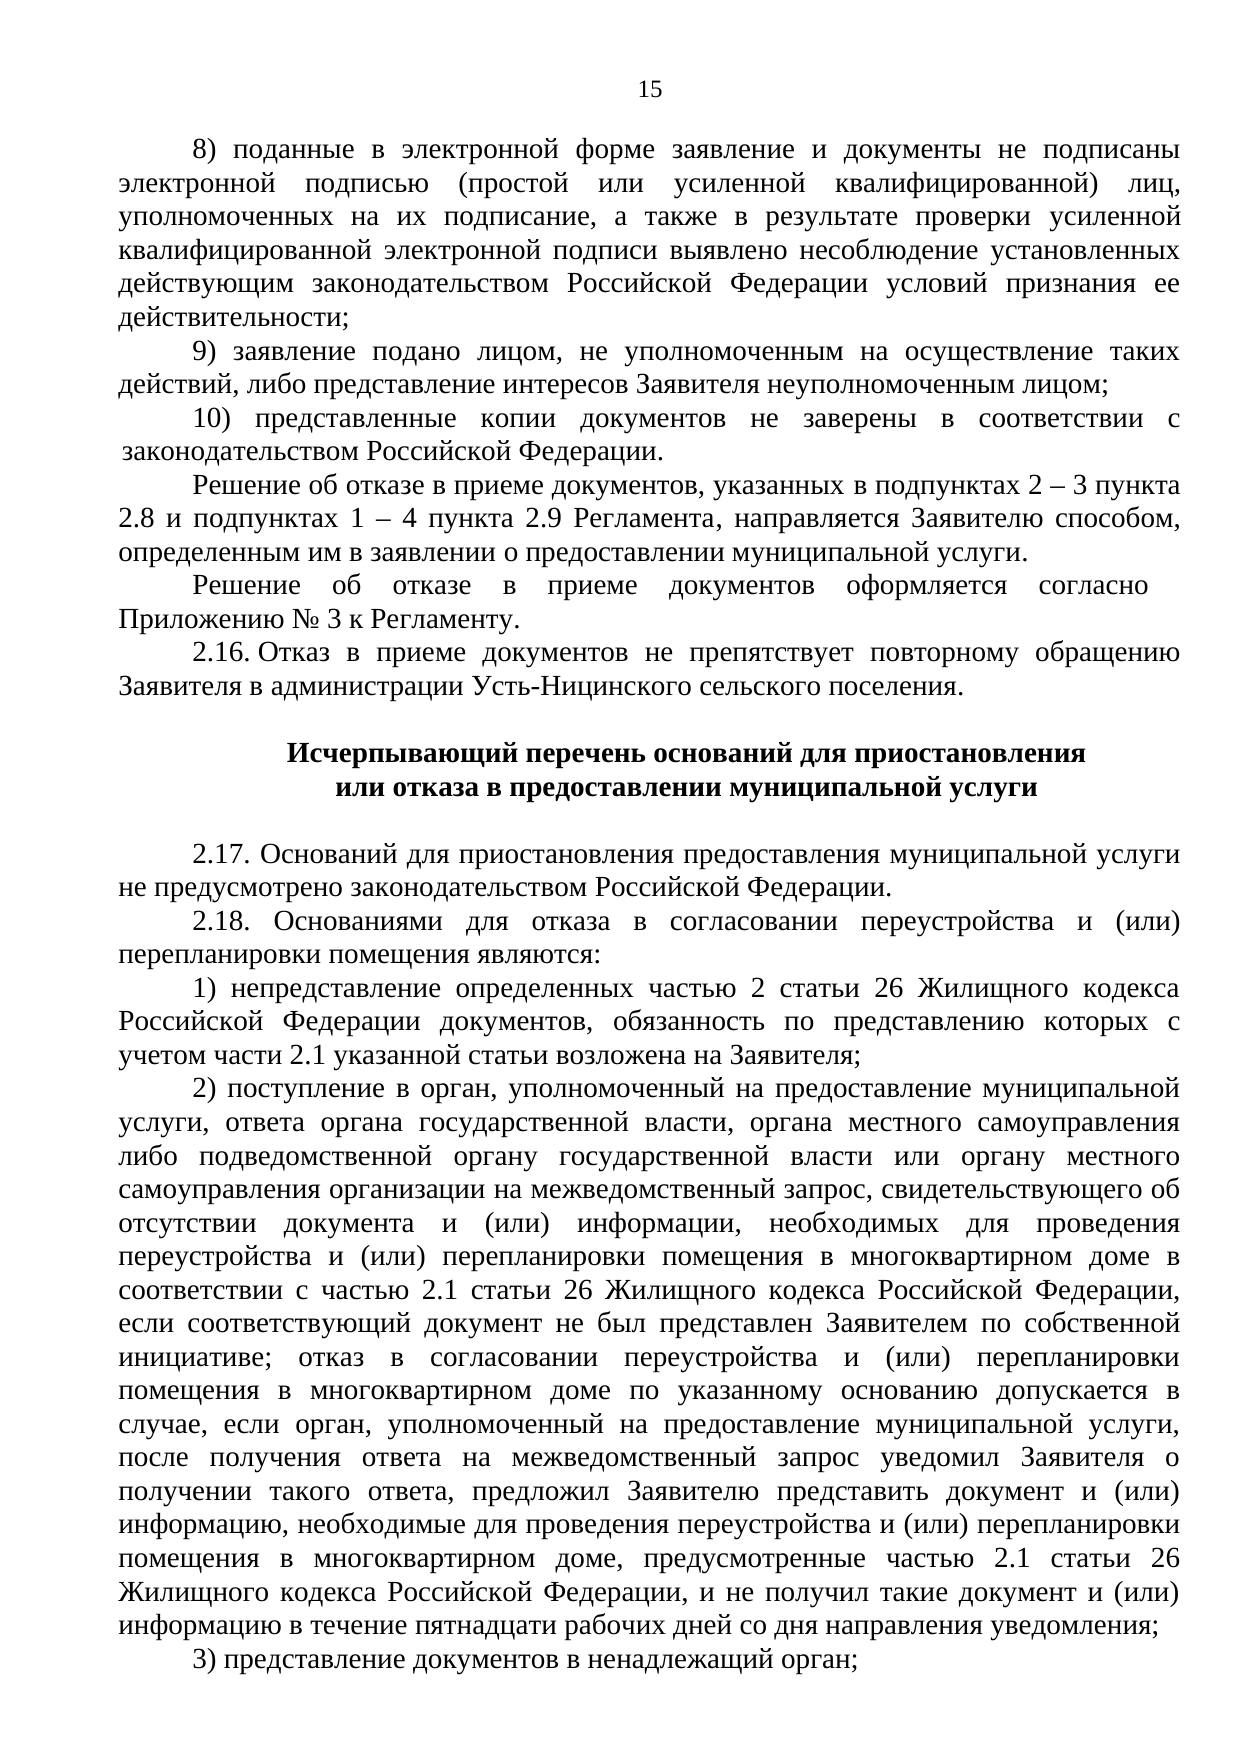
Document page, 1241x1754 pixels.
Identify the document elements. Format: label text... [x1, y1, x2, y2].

text 2) поступление в орган, уполномоченный на предоставление муниципальной услуги, ответа органа государственной власти, органа местного самоуправления либо подведомственной органу государственной власти или органу местного самоуправления организации на межведомственный запрос, свидетельствующего об отсутствии документа и (или) информации, необходимых для проведения переустройства и (или) перепланировки помещения в многоквартирном доме в соответствии с частью 2.1 статьи 26 Жилищного кодекса Российской Федерации, если соответствующий документ не был представлен Заявителем по собственной инициативе; отказ в согласовании переустройства и (или) перепланировки помещения в многоквартирном доме по указанному основанию допускается в случае, если орган, уполномоченный на предоставление муниципальной услуги, после получения ответа на межведомственный запрос уведомил Заявителя о получении такого ответа, предложил Заявителю представить документ и (или) информацию, необходимые для проведения переустройства и (или) перепланировки помещения в многоквартирном доме, предусмотренные частью 2.1 статьи 26 Жилищного кодекса Российской Федерации, и не получил такие документ и (или) информацию в течение пятнадцати рабочих дней со дня направления уведомления; [118, 1071, 1181, 1641]
text 1) непредставление определенных частью 2 статьи 26 Жилищного кодекса Российской Федерации документов, обязанность по представлению которых с учетом части 2.1 указанной статьи возложена на Заявителя; [118, 970, 1181, 1071]
text Исчерпывающий перечень оснований для приостановления [118, 735, 1181, 769]
text Решение об отказе в приеме документов, указанных в подпунктах 2 – 3 пункта 2.8 и подпунктах 1 – 4 пункта 2.9 Регламента, направляется Заявителю способом, определенным им в заявлении о предоставлении муниципальной услуги. [118, 467, 1181, 567]
text или отказа в предоставлении муниципальной услуги [118, 769, 1181, 802]
text 2.18. Основаниями для отказа в согласовании переустройства и (или) перепланировки помещения являются: [118, 903, 1181, 970]
text 2.17. Оснований для приостановления предоставления муниципальной услуги не предусмотрено законодательством Российской Федерации. [118, 836, 1181, 903]
text 10) представленные копии документов не заверены в соответствии с законодательством Российской Федерации. [122, 400, 1181, 467]
text 2.16. Отказ в приеме документов не препятствует повторному обращению Заявителя в администрации Усть-Ницинского сельского поселения. [118, 634, 1181, 702]
text 8) поданные в электронной форме заявление и документы не подписаны электронной подписью (простой или усиленной квалифицированной) лиц, уполномоченных на их подписание, а также в результате проверки усиленной квалифицированной электронной подписи выявлено несоблюдение установленных действующим законодательством Российской Федерации условий признания ее действительности; [118, 131, 1181, 333]
text 3) представление документов в ненадлежащий орган; [118, 1641, 1181, 1674]
text Решение об отказе в приеме документов оформляется согласно Приложению № 3 к Регламенту. [118, 567, 1181, 634]
text 9) заявление подано лицом, не уполномоченным на осуществление таких действий, либо представление интересов Заявителя неуполномоченным лицом; [118, 333, 1181, 400]
